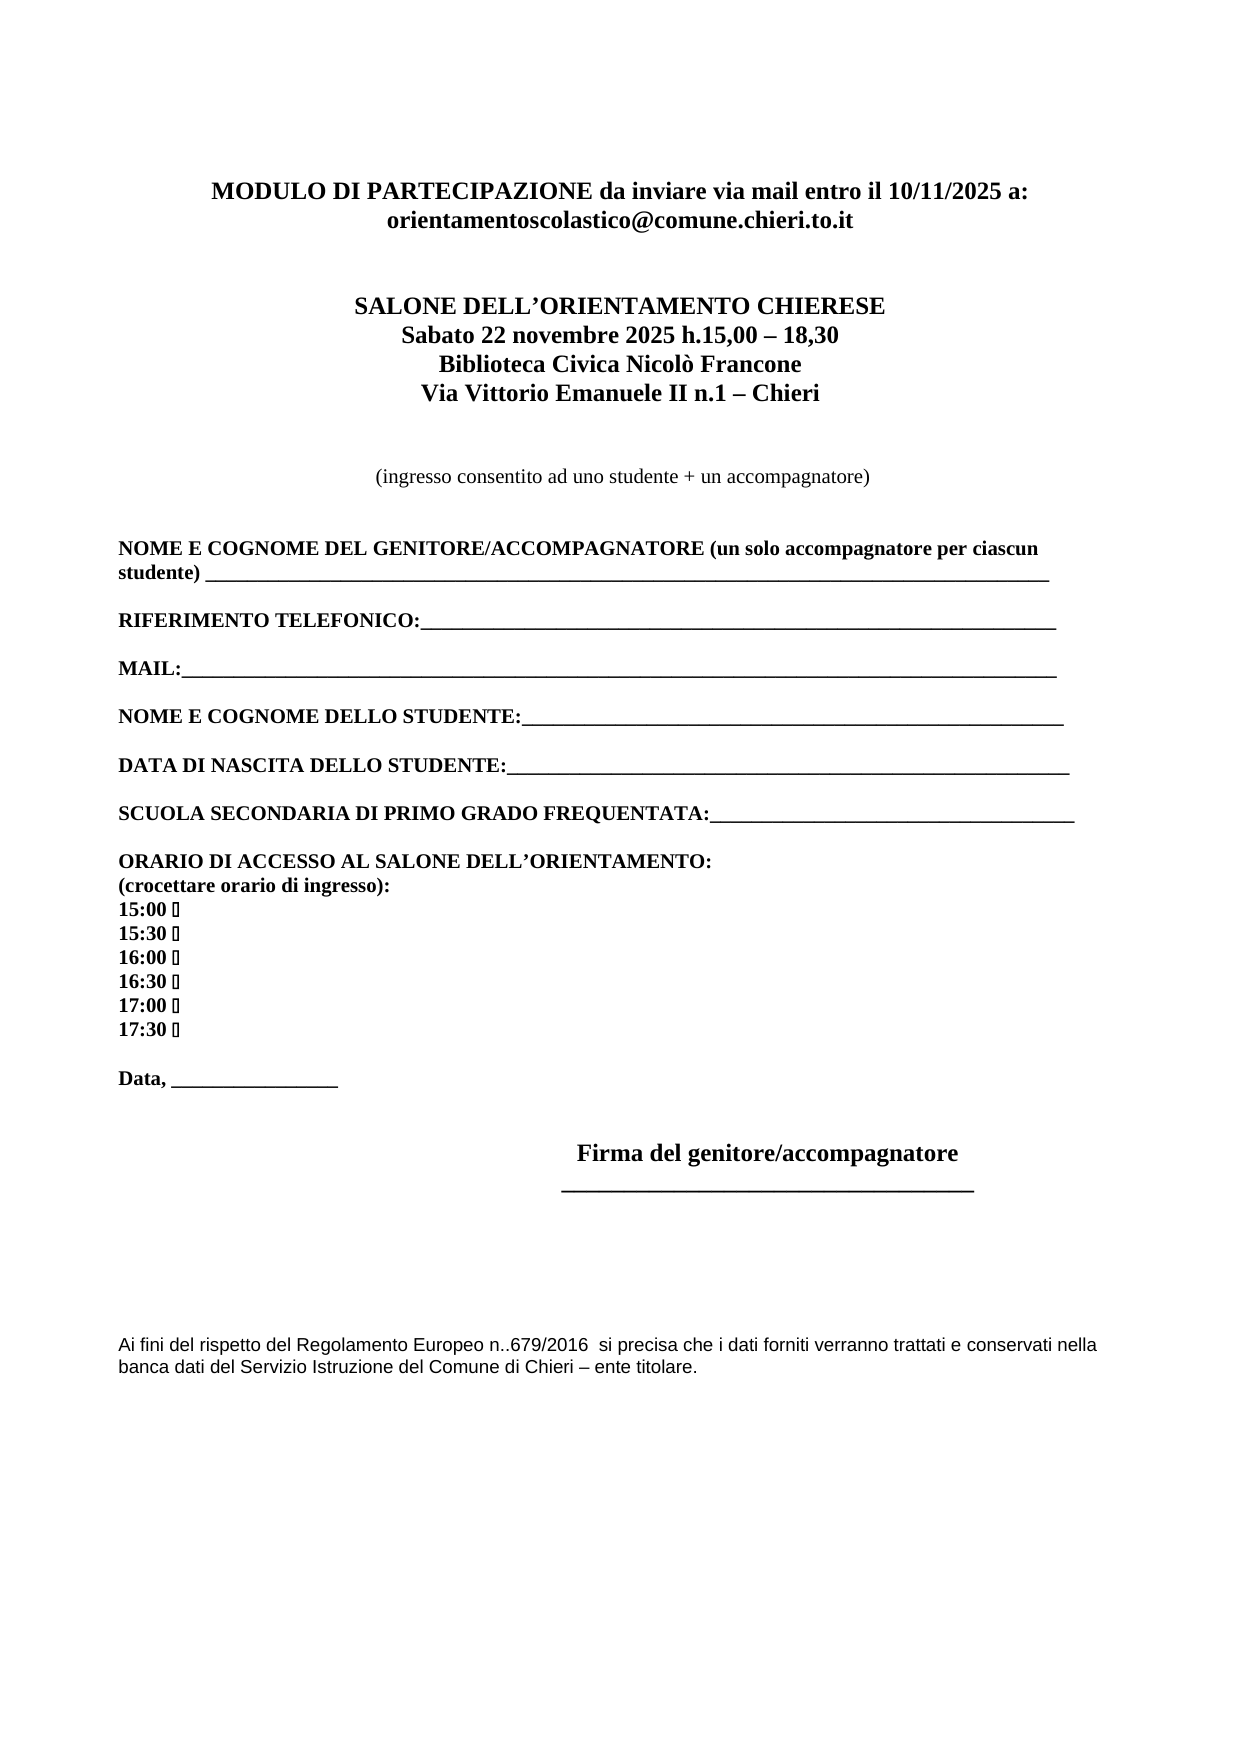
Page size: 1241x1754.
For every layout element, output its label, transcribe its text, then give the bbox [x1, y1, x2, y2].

text Sabato 22 novembre 2025 h.15,00 – 18,30 [118, 320, 1122, 349]
text RIFERIMENTO TELEFONICO:_____________________________________________________________ [118, 608, 1122, 632]
text 15:30  [118, 921, 1122, 945]
text DATA DI NASCITA DELLO STUDENTE:______________________________________________________ [118, 753, 1122, 777]
text 16:30  [118, 969, 1122, 993]
text Biblioteca Civica Nicolò Francone [118, 349, 1122, 378]
text SCUOLA SECONDARIA DI PRIMO GRADO FREQUENTATA:___________________________________ [118, 801, 1122, 825]
text orientamentoscolastico@comune.chieri.to.it [118, 205, 1122, 234]
text Data, ________________ [118, 1065, 1122, 1089]
text _________________________________ [413, 1166, 1122, 1195]
text Ai fini del rispetto del Regolamento Europeo n..679/2016 si precisa che i dati forniti verranno trattati e conservati nella banca dati del Servizio Istruzione del Comune di Chieri – ente titolare. [118, 1334, 1122, 1377]
text ORARIO DI ACCESSO AL SALONE DELL’ORIENTAMENTO: [118, 849, 1122, 873]
text SALONE DELL’ORIENTAMENTO CHIERESE [118, 291, 1122, 320]
text 17:30  [118, 1017, 1122, 1041]
text NOME E COGNOME DEL GENITORE/ACCOMPAGNATORE (un solo accompagnatore per ciascun studente) _________________________________________________________________________________ [118, 536, 1122, 584]
text (ingresso consentito ad uno studente + un accompagnatore) [118, 464, 1122, 488]
text (crocettare orario di ingresso): [118, 873, 1122, 897]
text MAIL:____________________________________________________________________________________ [118, 656, 1122, 680]
text MODULO DI PARTECIPAZIONE da inviare via mail entro il 10/11/2025 a: [118, 176, 1122, 205]
text NOME E COGNOME DELLO STUDENTE:____________________________________________________ [118, 704, 1122, 728]
text 15:00  [118, 897, 1122, 921]
text Via Vittorio Emanuele II n.1 – Chieri [118, 378, 1122, 406]
text 16:00  [118, 945, 1122, 969]
text Firma del genitore/accompagnatore [413, 1138, 1122, 1166]
text 17:00  [118, 993, 1122, 1017]
